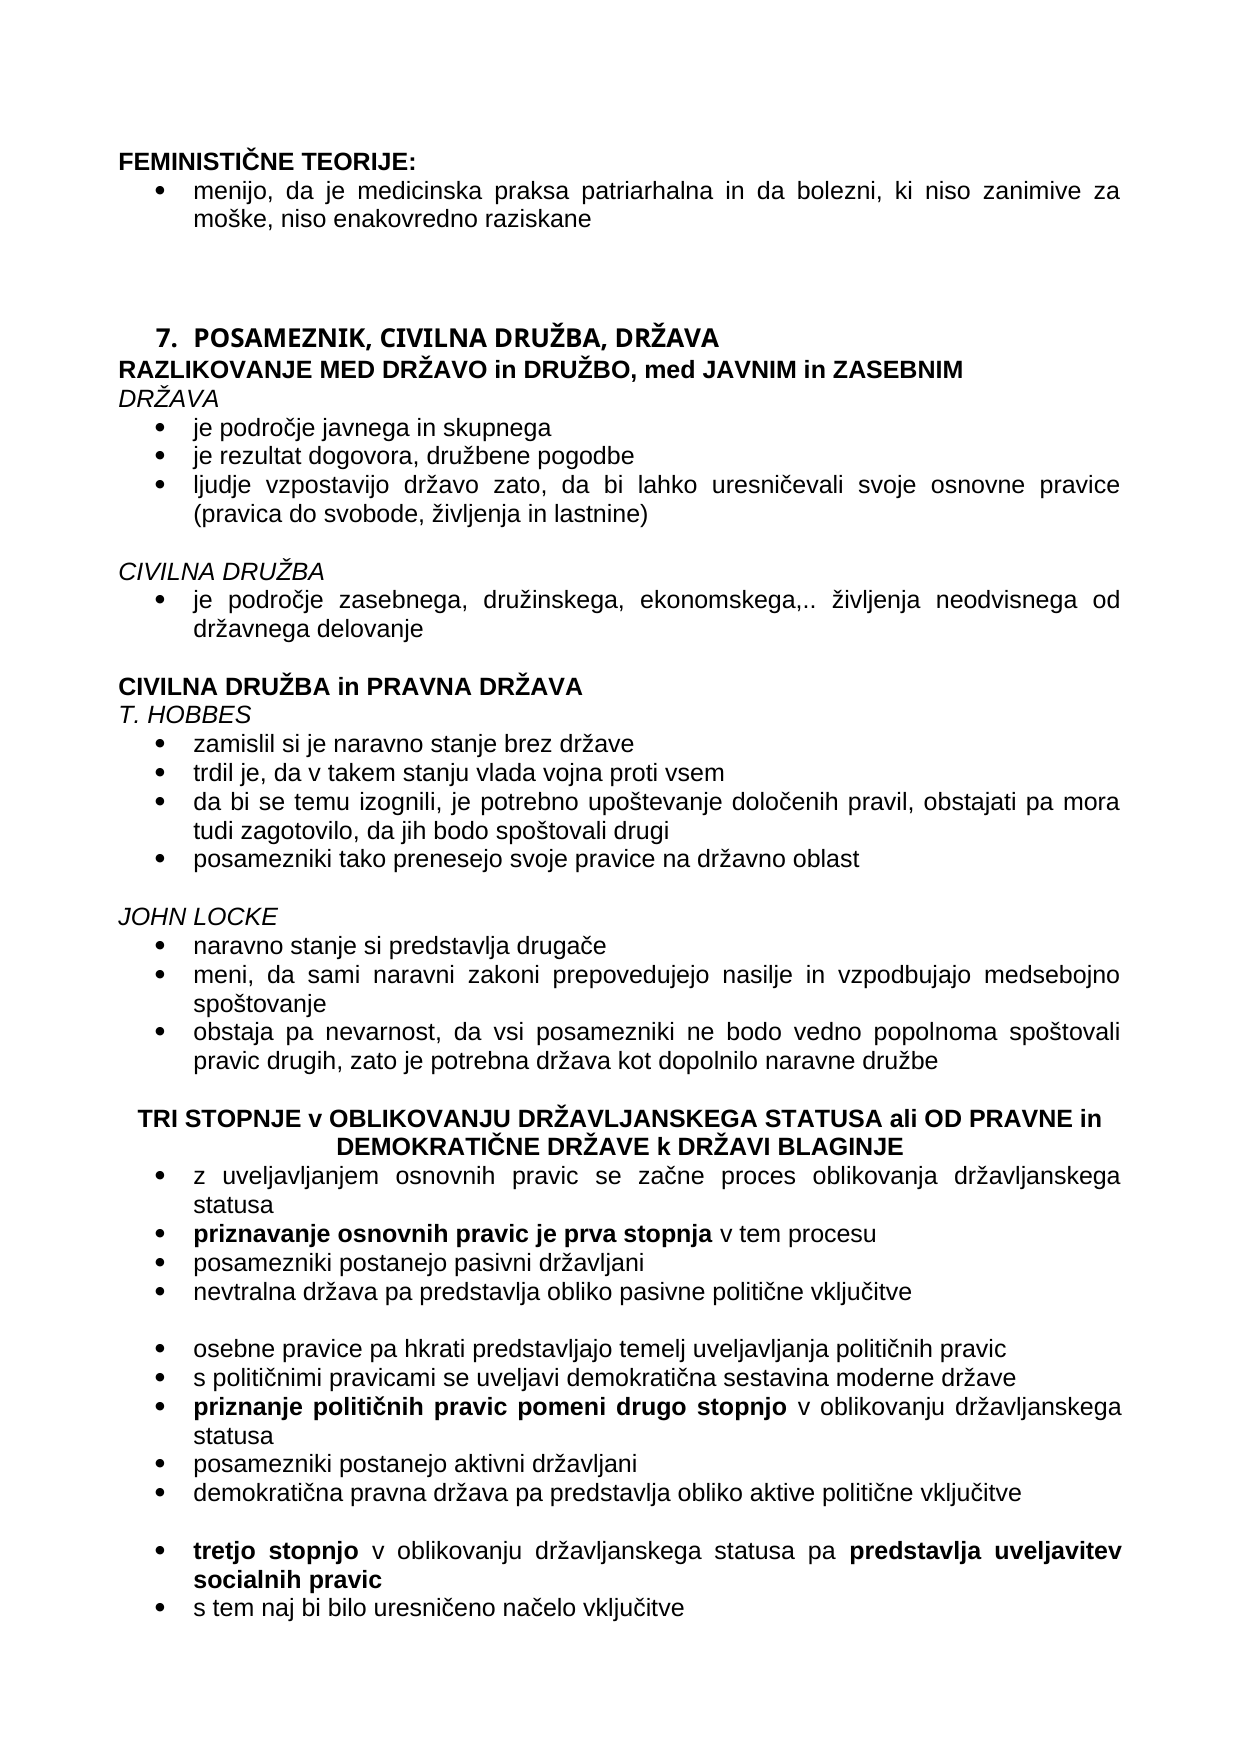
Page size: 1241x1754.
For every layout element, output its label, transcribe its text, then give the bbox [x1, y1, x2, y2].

list priznavanje osnovnih pravic je prva stopnja v tem procesu [156, 1219, 1122, 1248]
list s tem naj bi bilo uresničeno načelo vključitve [156, 1593, 1122, 1622]
list zamislil si je naravno stanje brez države [156, 729, 1122, 758]
list je področje javnega in skupnega [156, 412, 1122, 441]
list tretjo stopnjo v oblikovanju državljanskega statusa pa predstavlja uveljavitev socialnih pravic [156, 1536, 1122, 1593]
list nevtralna država pa predstavlja obliko pasivne politične vključitve [156, 1276, 1122, 1305]
list je rezultat dogovora, družbene pogodbe [156, 441, 1122, 470]
list je področje zasebnega, družinskega, ekonomskega,.. življenja neodvisnega od državnega delovanje [156, 585, 1122, 643]
list ljudje vzpostavijo državo zato, da bi lahko uresničevali svoje osnovne pravice (pravica do svobode, življenja in lastnine) [156, 470, 1122, 528]
list posamezniki tako prenesejo svoje pravice na državno oblast [156, 844, 1122, 873]
text JOHN LOCKE [118, 902, 1122, 931]
text DRŽAVA [118, 384, 1122, 412]
list posamezniki postanejo pasivni državljani [156, 1248, 1122, 1276]
list meni, da sami naravni zakoni prepovedujejo nasilje in vzpodbujajo medsebojno spoštovanje [156, 960, 1122, 1017]
list POSAMEZNIK, CIVILNA DRUŽBA, DRŽAVA [156, 319, 1122, 355]
list s političnimi pravicami se uveljavi demokratična sestavina moderne države [156, 1363, 1122, 1392]
list da bi se temu izognili, je potrebno upoštevanje določenih pravil, obstajati pa mora tudi zagotovilo, da jih bodo spoštovali drugi [156, 787, 1122, 844]
list demokratična pravna država pa predstavlja obliko aktive politične vključitve [156, 1478, 1122, 1507]
list trdil je, da v takem stanju vlada vojna proti vsem [156, 758, 1122, 787]
list posamezniki postanejo aktivni državljani [156, 1449, 1122, 1478]
text FEMINISTIČNE TEORIJE: [118, 147, 1122, 176]
text CIVILNA DRUŽBA in PRAVNA DRŽAVA [118, 672, 1122, 700]
list z uveljavljanjem osnovnih pravic se začne proces oblikovanja državljanskega statusa [156, 1161, 1122, 1219]
list osebne pravice pa hkrati predstavljajo temelj uveljavljanja političnih pravic [156, 1334, 1122, 1363]
text CIVILNA DRUŽBA [118, 557, 1122, 585]
list priznanje političnih pravic pomeni drugo stopnjo v oblikovanju državljanskega statusa [156, 1392, 1122, 1449]
text RAZLIKOVANJE MED DRŽAVO in DRUŽBO, med JAVNIM in ZASEBNIM [118, 355, 1122, 384]
list naravno stanje si predstavlja drugače [156, 931, 1122, 960]
list menijo, da je medicinska praksa patriarhalna in da bolezni, ki niso zanimive za moške, niso enakovredno raziskane [156, 176, 1122, 233]
text T. HOBBES [118, 700, 1122, 729]
text TRI STOPNJE v OBLIKOVANJU DRŽAVLJANSKEGA STATUSA ali OD PRAVNE in DEMOKRATIČNE DRŽAVE k DRŽAVI BLAGINJE [118, 1104, 1122, 1161]
list obstaja pa nevarnost, da vsi posamezniki ne bodo vedno popolnoma spoštovali pravic drugih, zato je potrebna država kot dopolnilo naravne družbe [156, 1017, 1122, 1075]
